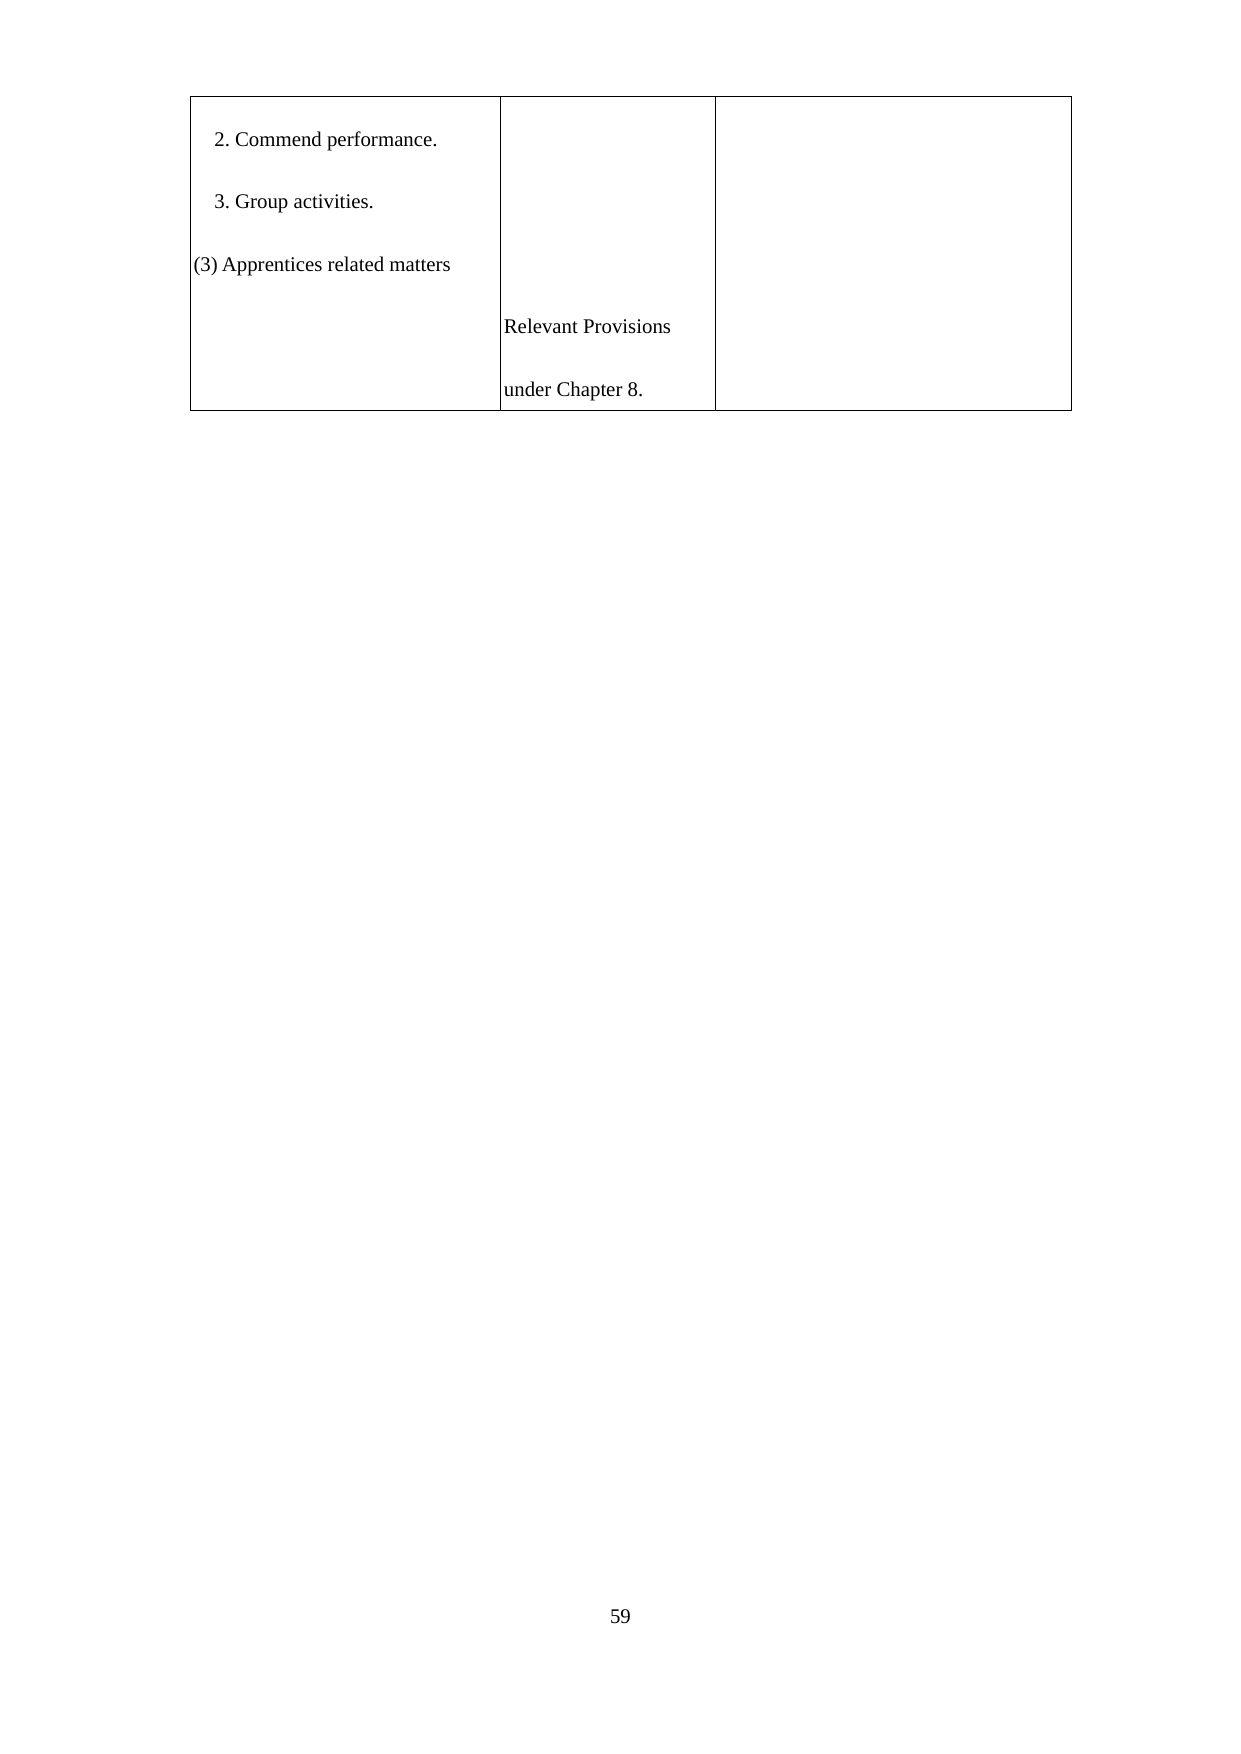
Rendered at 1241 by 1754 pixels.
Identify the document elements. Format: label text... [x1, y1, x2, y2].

table_cell Relevant Provisions under Chapter 8. [501, 97, 715, 410]
table_cell 2. Commend performance. 3. Group activities. (3) Apprentices related matters [191, 97, 500, 410]
table_cell [716, 97, 1071, 410]
